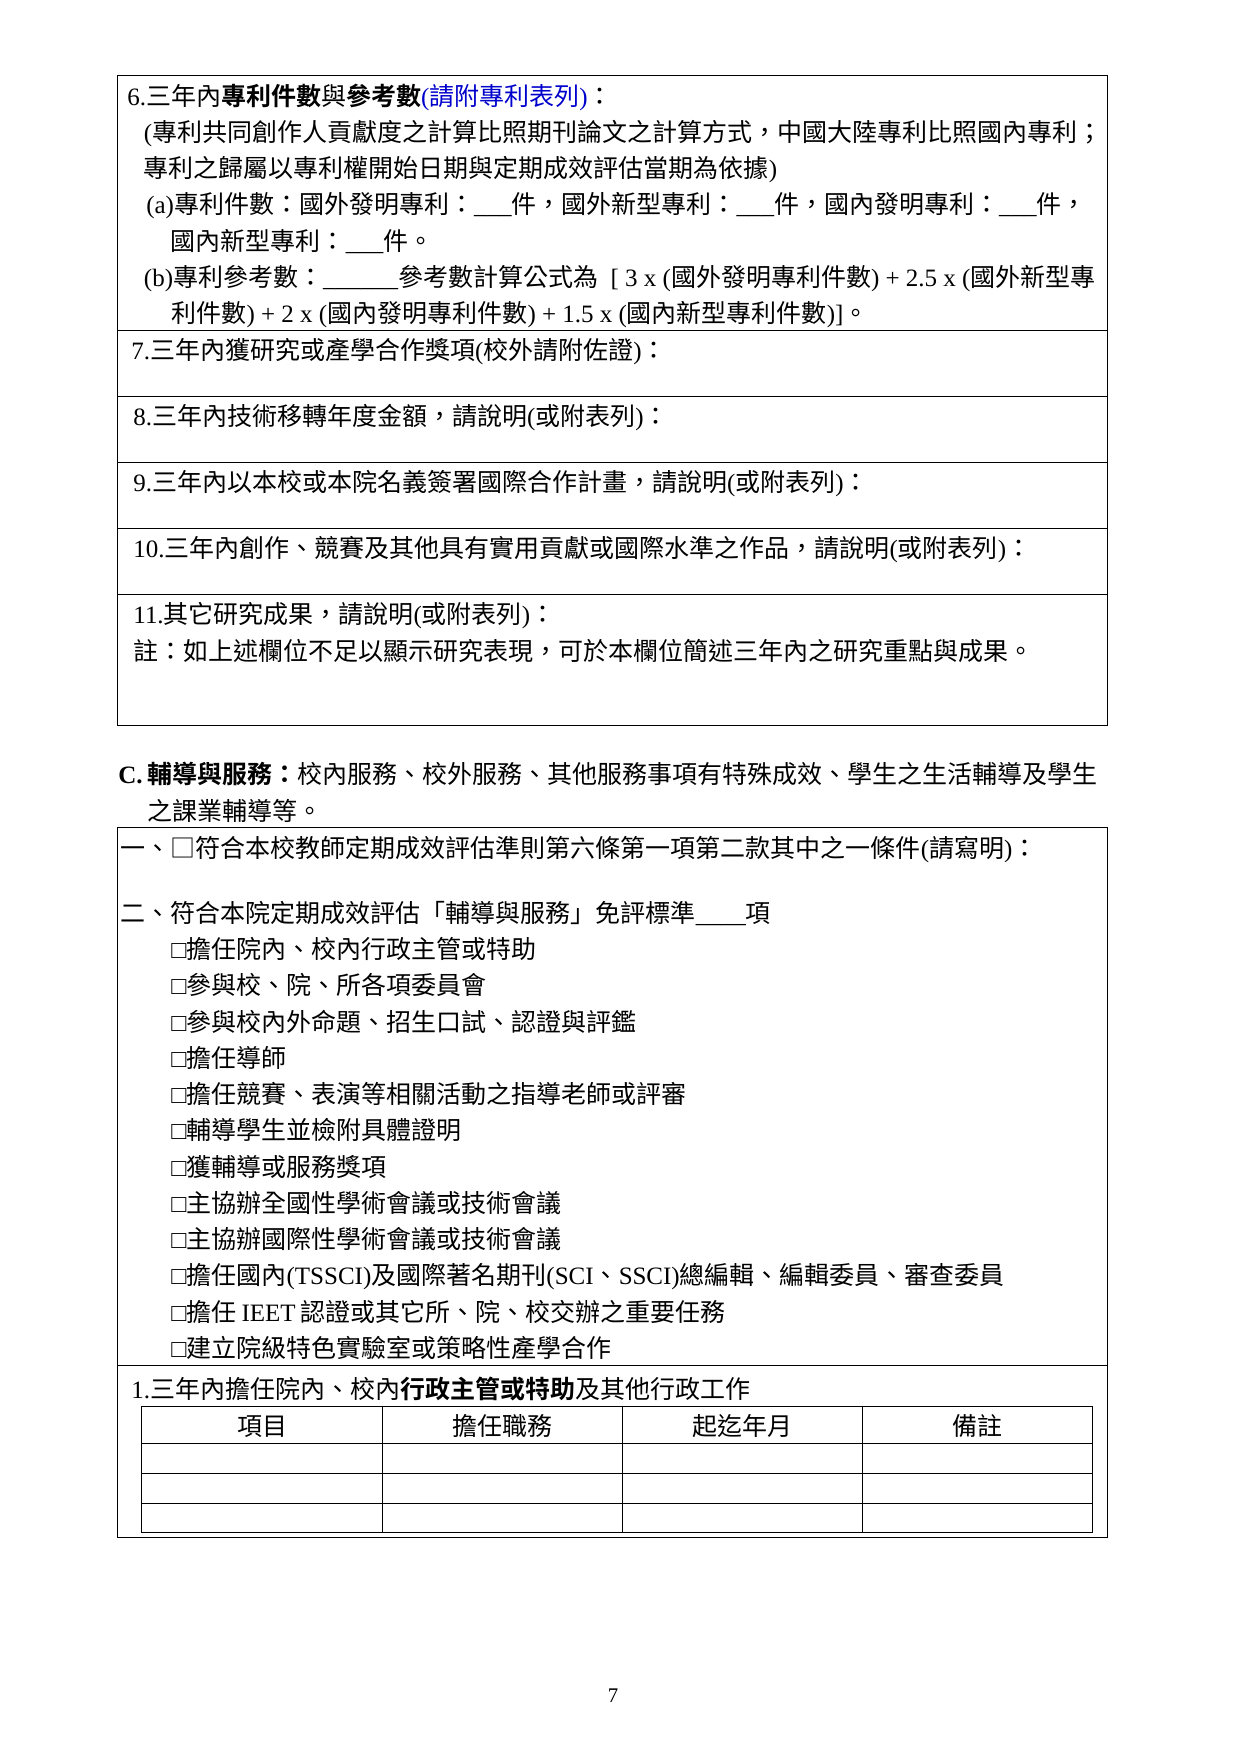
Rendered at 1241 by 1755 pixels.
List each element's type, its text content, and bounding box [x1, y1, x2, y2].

table_cell 7.三年內獲研究或產學合作獎項(校外請附佐證)： [118, 331, 1107, 396]
table_cell [383, 1444, 622, 1473]
table_cell 1.三年內擔任院內、校內行政主管或特助及其他行政工作 [118, 1366, 1107, 1537]
table_cell [383, 1504, 622, 1532]
text C. 輔導與服務：校內服務、校外服務、其他服務事項有特殊成效、學生之生活輔導及學生之課業輔導等。 [118, 755, 1107, 827]
table_cell [623, 1444, 862, 1473]
table_cell 9.三年內以本校或本院名義簽署國際合作計畫，請說明(或附表列)： [118, 463, 1107, 528]
table_cell [863, 1504, 1092, 1532]
table_cell [383, 1474, 622, 1502]
table_cell 10.三年內創作、競賽及其他具有實用貢獻或國際水準之作品，請說明(或附表列)： [118, 529, 1107, 594]
table_cell 11.其它研究成果，請說明(或附表列)： 註：如上述欄位不足以顯示研究表現，可於本欄位簡述三年內之研究重點與成果。 [118, 595, 1107, 725]
table_header 擔任職務 [383, 1407, 622, 1443]
table_cell [863, 1444, 1092, 1473]
table_cell [142, 1474, 382, 1502]
table_cell 8.三年內技術移轉年度金額，請說明(或附表列)： [118, 397, 1107, 462]
table_cell [623, 1474, 862, 1502]
table_cell 6.三年內專利件數與參考數(請附專利表列)： (專利共同創作人貢獻度之計算比照期刊論文之計算方式，中國大陸專利比照國內專利；專利之歸屬以專利權開始日期與定期成效評估當期為依據) (a)專利件數：國外發明專利：___件，國外新型專利：___件，國內發明專利：___件，國內新型專利：___件。 (b)專利參考數：______參考數計算公式為 [ 3 x (國外發明專利件數) + 2.5 x (國外新型專利件數) + 2 x (國內發明專利件數) + 1.5 x (國內新型專利件數)]。 [118, 76, 1107, 330]
table_cell [863, 1474, 1092, 1502]
table_header 備註 [863, 1407, 1092, 1443]
table_cell [142, 1444, 382, 1473]
table_header 一、□符合本校教師定期成效評估準則第六條第一項第二款其中之一條件(請寫明)： 二、符合本院定期成效評估「輔導與服務」免評標準____項 □擔任院內、校內行政主管或特助 □參與校、院、所各項委員會 □參與校內外命題、招生口試、認證與評鑑 □擔任導師 □擔任競賽、表演等相關活動之指導老師或評審 □輔導學生並檢附具體證明 □獲輔導或服務獎項 □主協辦全國性學術會議或技術會議 □主協辦國際性學術會議或技術會議 □擔任國內(TSSCI)及國際著名期刊(SCI、SSCI)總編輯、編輯委員、審查委員 □擔任IEET認證或其它所、院、校交辦之重要任務 □建立院級特色實驗室或策略性產學合作 [118, 828, 1107, 1364]
table_cell [142, 1504, 382, 1532]
table_header 起迄年月 [623, 1407, 862, 1443]
table_cell [623, 1504, 862, 1532]
table_header 項目 [142, 1407, 382, 1443]
